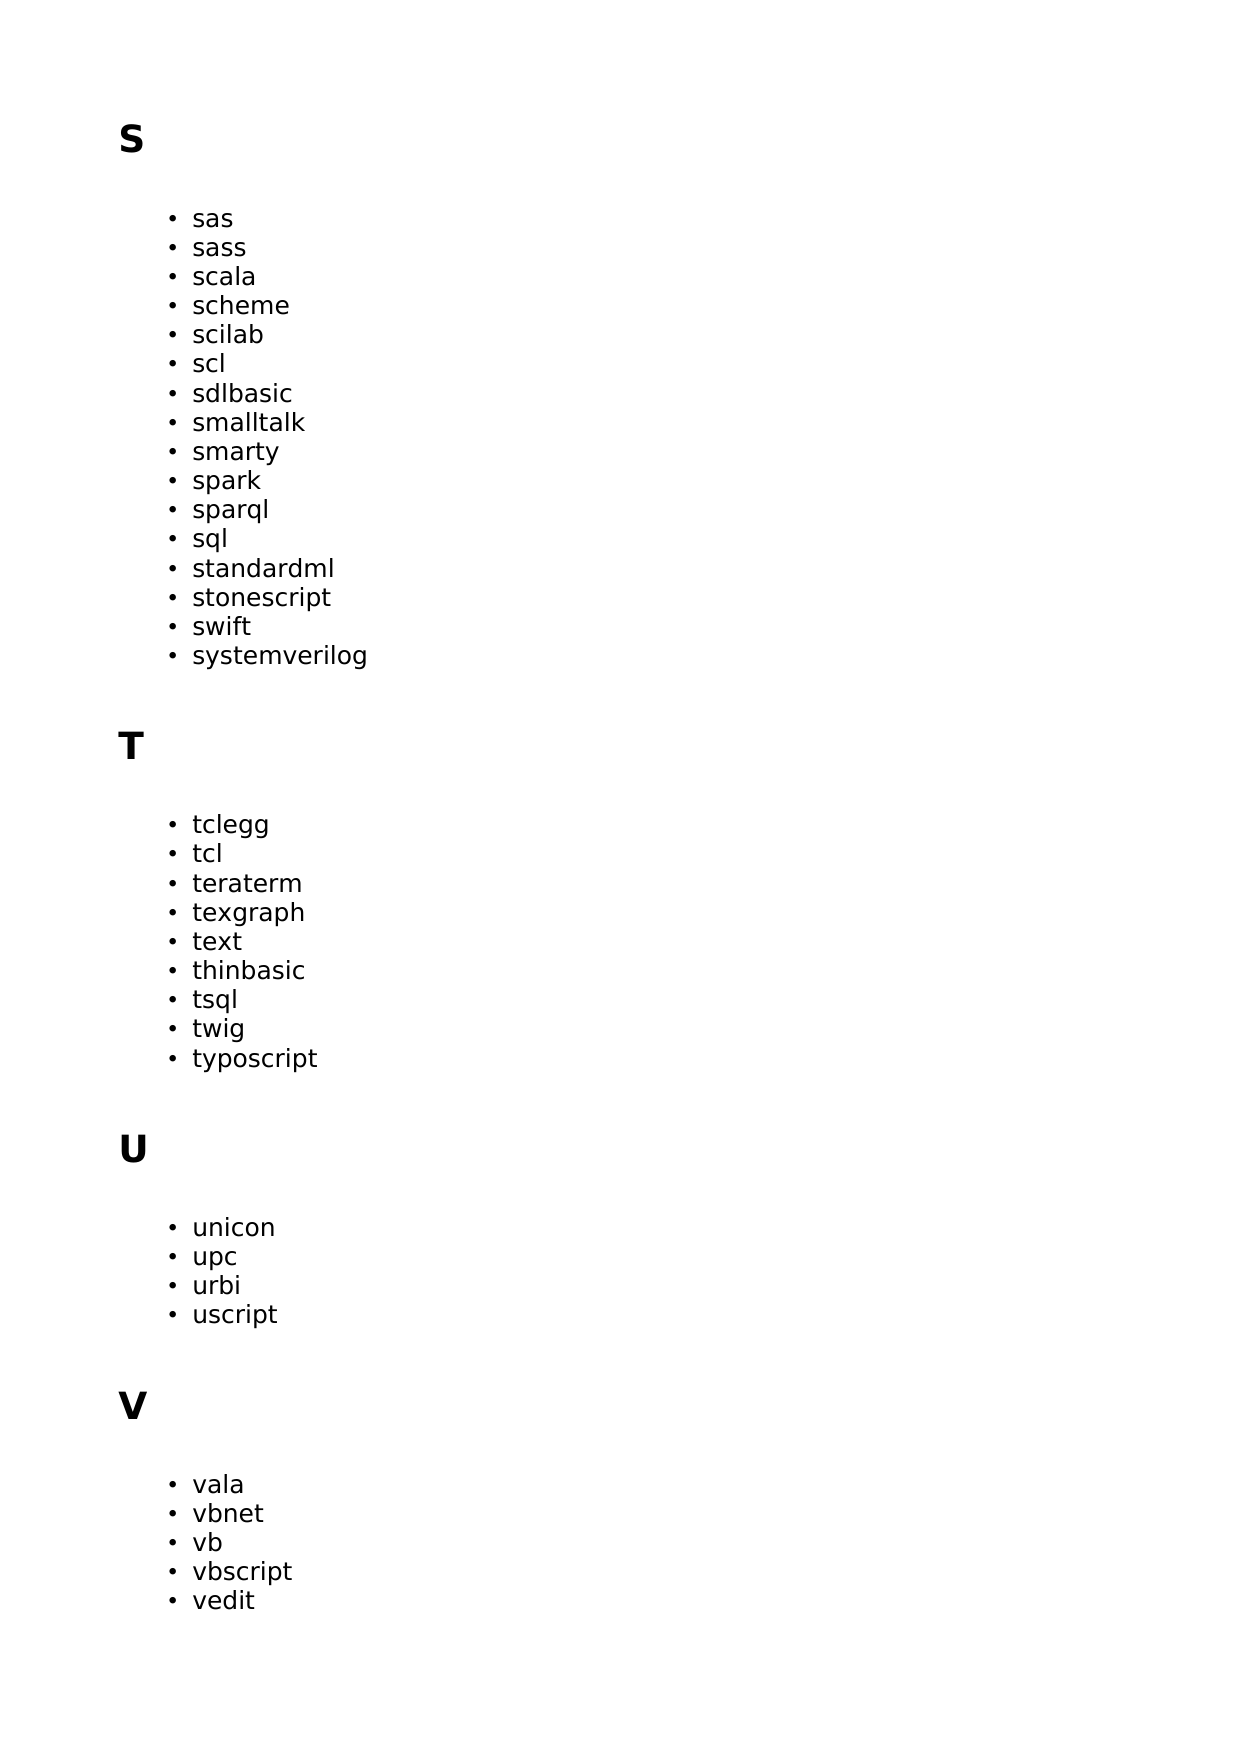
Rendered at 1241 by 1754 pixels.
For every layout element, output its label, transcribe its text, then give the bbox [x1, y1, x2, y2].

list vbnet [177, 1499, 1122, 1528]
list upc [177, 1242, 1122, 1271]
list swift [177, 612, 1122, 641]
subtitle U [118, 1127, 1122, 1171]
list scilab [177, 320, 1122, 349]
list texgraph [177, 898, 1122, 927]
list scala [177, 262, 1122, 291]
list urbi [177, 1271, 1122, 1301]
list spark [177, 466, 1122, 495]
subtitle S [118, 118, 1122, 162]
list uscript [177, 1301, 1122, 1330]
list stonescript [177, 583, 1122, 612]
list sdlbasic [177, 379, 1122, 408]
list scl [177, 349, 1122, 379]
list standardml [177, 554, 1122, 583]
list smarty [177, 437, 1122, 466]
list sparql [177, 495, 1122, 524]
list teraterm [177, 869, 1122, 898]
list sql [177, 524, 1122, 554]
list scheme [177, 291, 1122, 320]
list tcl [177, 840, 1122, 869]
list sas [177, 204, 1122, 233]
list smalltalk [177, 408, 1122, 437]
list typoscript [177, 1044, 1122, 1073]
list vala [177, 1470, 1122, 1499]
list unicon [177, 1213, 1122, 1242]
list text [177, 927, 1122, 956]
list twig [177, 1015, 1122, 1044]
list vedit [177, 1587, 1122, 1616]
list vbscript [177, 1557, 1122, 1587]
subtitle T [118, 725, 1122, 768]
list vb [177, 1528, 1122, 1557]
list tclegg [177, 811, 1122, 840]
list systemverilog [177, 641, 1122, 670]
list sass [177, 233, 1122, 262]
subtitle V [118, 1384, 1122, 1428]
list thinbasic [177, 956, 1122, 986]
list tsql [177, 986, 1122, 1015]
